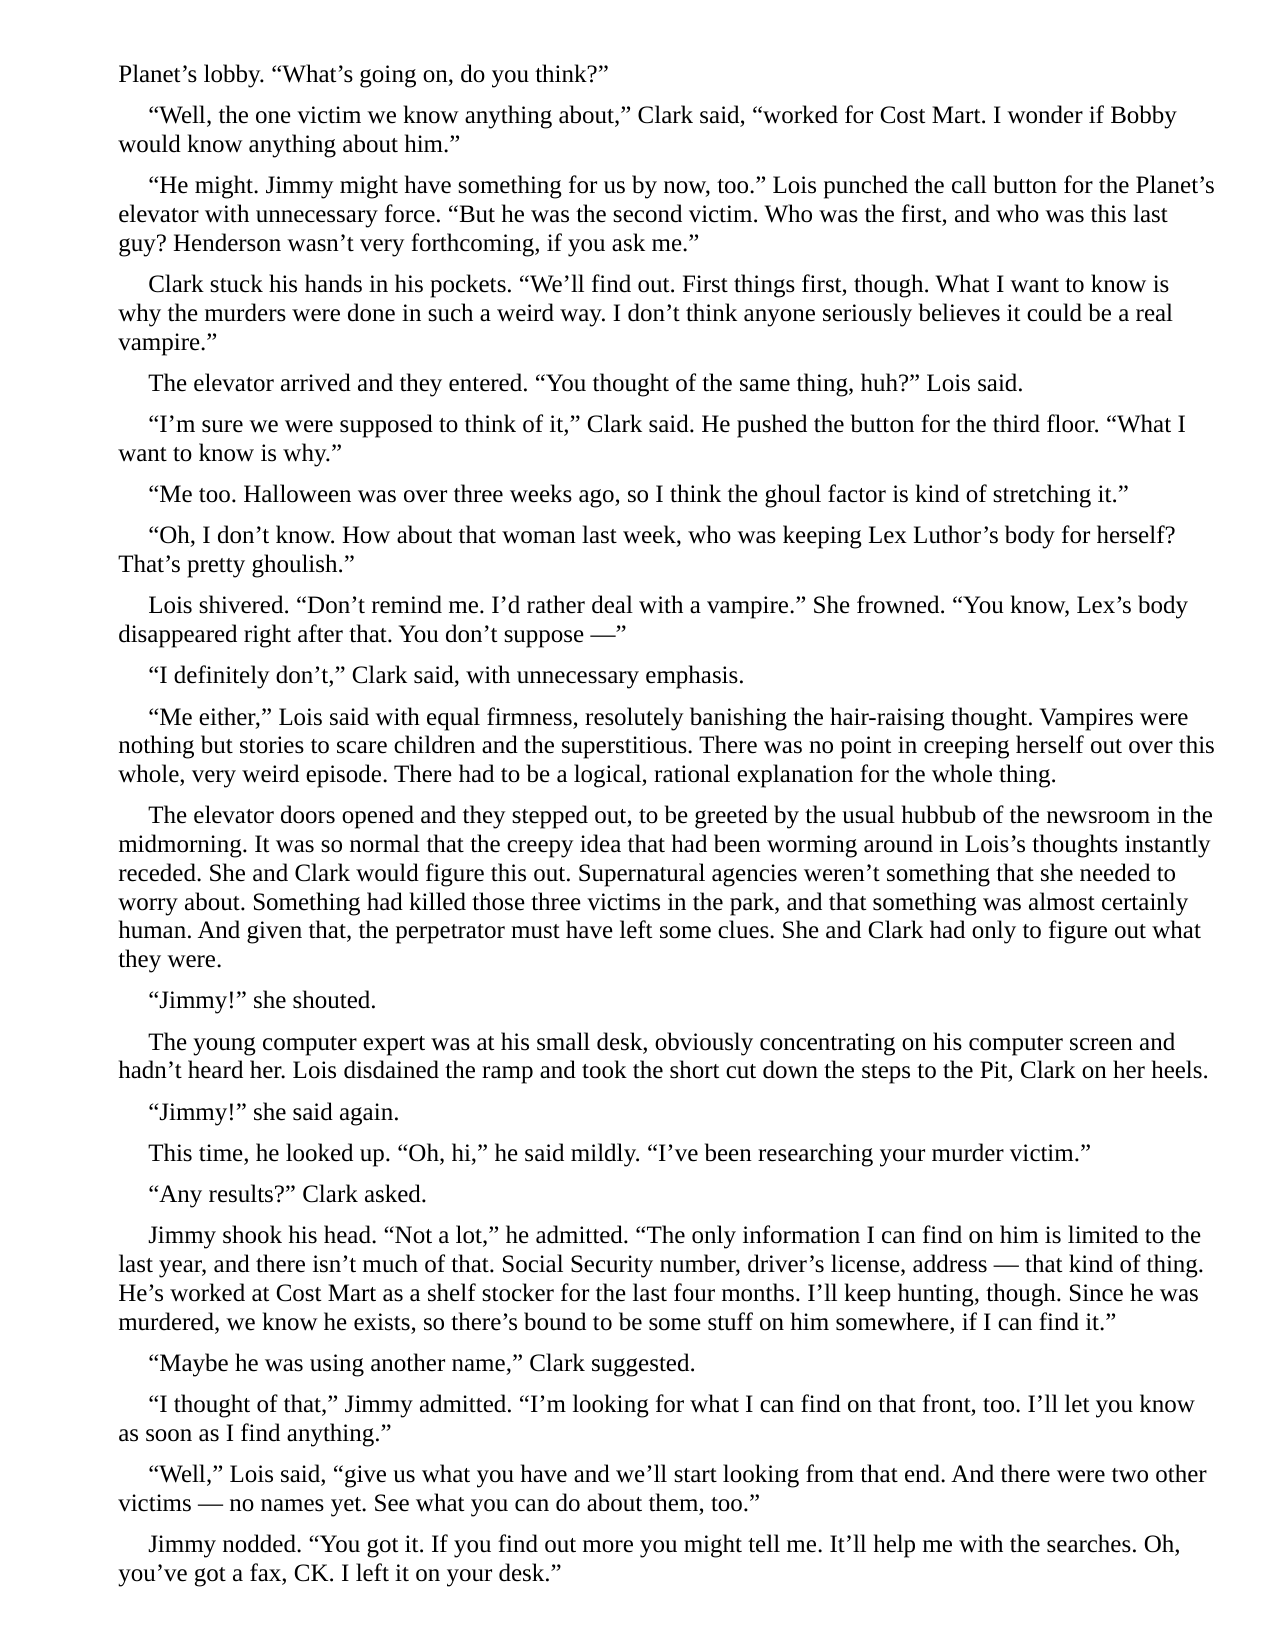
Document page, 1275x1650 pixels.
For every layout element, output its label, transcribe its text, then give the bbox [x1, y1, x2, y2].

text Lois shivered. “Don’t remind me. I’d rather deal with a vampire.” She frowned. “You know, Lex’s body disappeared right after that. You don’t suppose —” [118, 590, 1216, 648]
text Clark stuck his hands in his pockets. “We’ll find out. First things first, though. What I want to know is why the murders were done in such a weird way. I don’t think anyone seriously believes it could be a real vampire.” [118, 269, 1216, 355]
text “I thought of that,” Jimmy admitted. “I’m looking for what I can find on that front, too. I’ll let you know as soon as I find anything.” [118, 1389, 1216, 1447]
text The elevator arrived and they entered. “You thought of the same thing, huh?” Lois said. [118, 368, 1216, 397]
text “Jimmy!” she shouted. [118, 985, 1216, 1014]
text “Me too. Halloween was over three weeks ago, so I think the ghoul factor is kind of stretching it.” [118, 479, 1216, 508]
text “He might. Jimmy might have something for us by now, too.” Lois punched the call button for the Planet’s elevator with unnecessary force. “But he was the second victim. Who was the first, and who was this last guy? Henderson wasn’t very forthcoming, if you ask me.” [118, 170, 1216, 257]
text “Well,” Lois said, “give us what you have and we’ll start looking from that end. And there were two other victims — no names yet. See what you can do about them, too.” [118, 1459, 1216, 1517]
text Jimmy nodded. “You got it. If you find out more you might tell me. It’ll help me with the searches. Oh, you’ve got a fax, CK. I left it on your desk.” [118, 1529, 1216, 1587]
text Jimmy shook his head. “Not a lot,” he admitted. “The only information I can find on him is limited to the last year, and there isn’t much of that. Social Security number, driver’s license, address — that kind of thing. He’s worked at Cost Mart as a shelf stocker for the last four months. I’ll keep hunting, though. Since he was murdered, we know he exists, so there’s bound to be some stuff on him somewhere, if I can find it.” [118, 1220, 1216, 1335]
text “I’m sure we were supposed to think of it,” Clark said. He pushed the button for the third floor. “What I want to know is why.” [118, 409, 1216, 467]
text The elevator doors opened and they stepped out, to be greeted by the usual hubbub of the newsroom in the midmorning. It was so normal that the creepy idea that had been worming around in Lois’s thoughts instantly receded. She and Clark would figure this out. Supernatural agencies weren’t something that she needed to worry about. Something had killed those three victims in the park, and that something was almost certainly human. And given that, the perpetrator must have left some clues. She and Clark had only to figure out what they were. [118, 800, 1216, 973]
text “Jimmy!” she said again. [118, 1097, 1216, 1125]
text The young computer expert was at his small desk, obviously concentrating on his computer screen and hadn’t heard her. Lois disdained the ramp and took the short cut down the steps to the Pit, Clark on her heels. [118, 1027, 1216, 1084]
text “Any results?” Clark asked. [118, 1179, 1216, 1208]
text “I definitely don’t,” Clark said, with unnecessary emphasis. [118, 660, 1216, 689]
text “Me either,” Lois said with equal firmness, resolutely banishing the hair-raising thought. Vampires were nothing but stories to scare children and the superstitious. There was no point in creeping herself out over this whole, very weird episode. There had to be a logical, rational explanation for the whole thing. [118, 702, 1216, 788]
text “Oh, I don’t know. How about that woman last week, who was keeping Lex Luthor’s body for herself? That’s pretty ghoulish.” [118, 520, 1216, 578]
text Planet’s lobby. “What’s going on, do you think?” [118, 59, 1216, 88]
text “Maybe he was using another name,” Clark suggested. [118, 1348, 1216, 1377]
text This time, he looked up. “Oh, hi,” he said mildly. “I’ve been researching your murder victim.” [118, 1138, 1216, 1167]
text “Well, the one victim we know anything about,” Clark said, “worked for Cost Mart. I wonder if Bobby would know anything about him.” [118, 100, 1216, 158]
